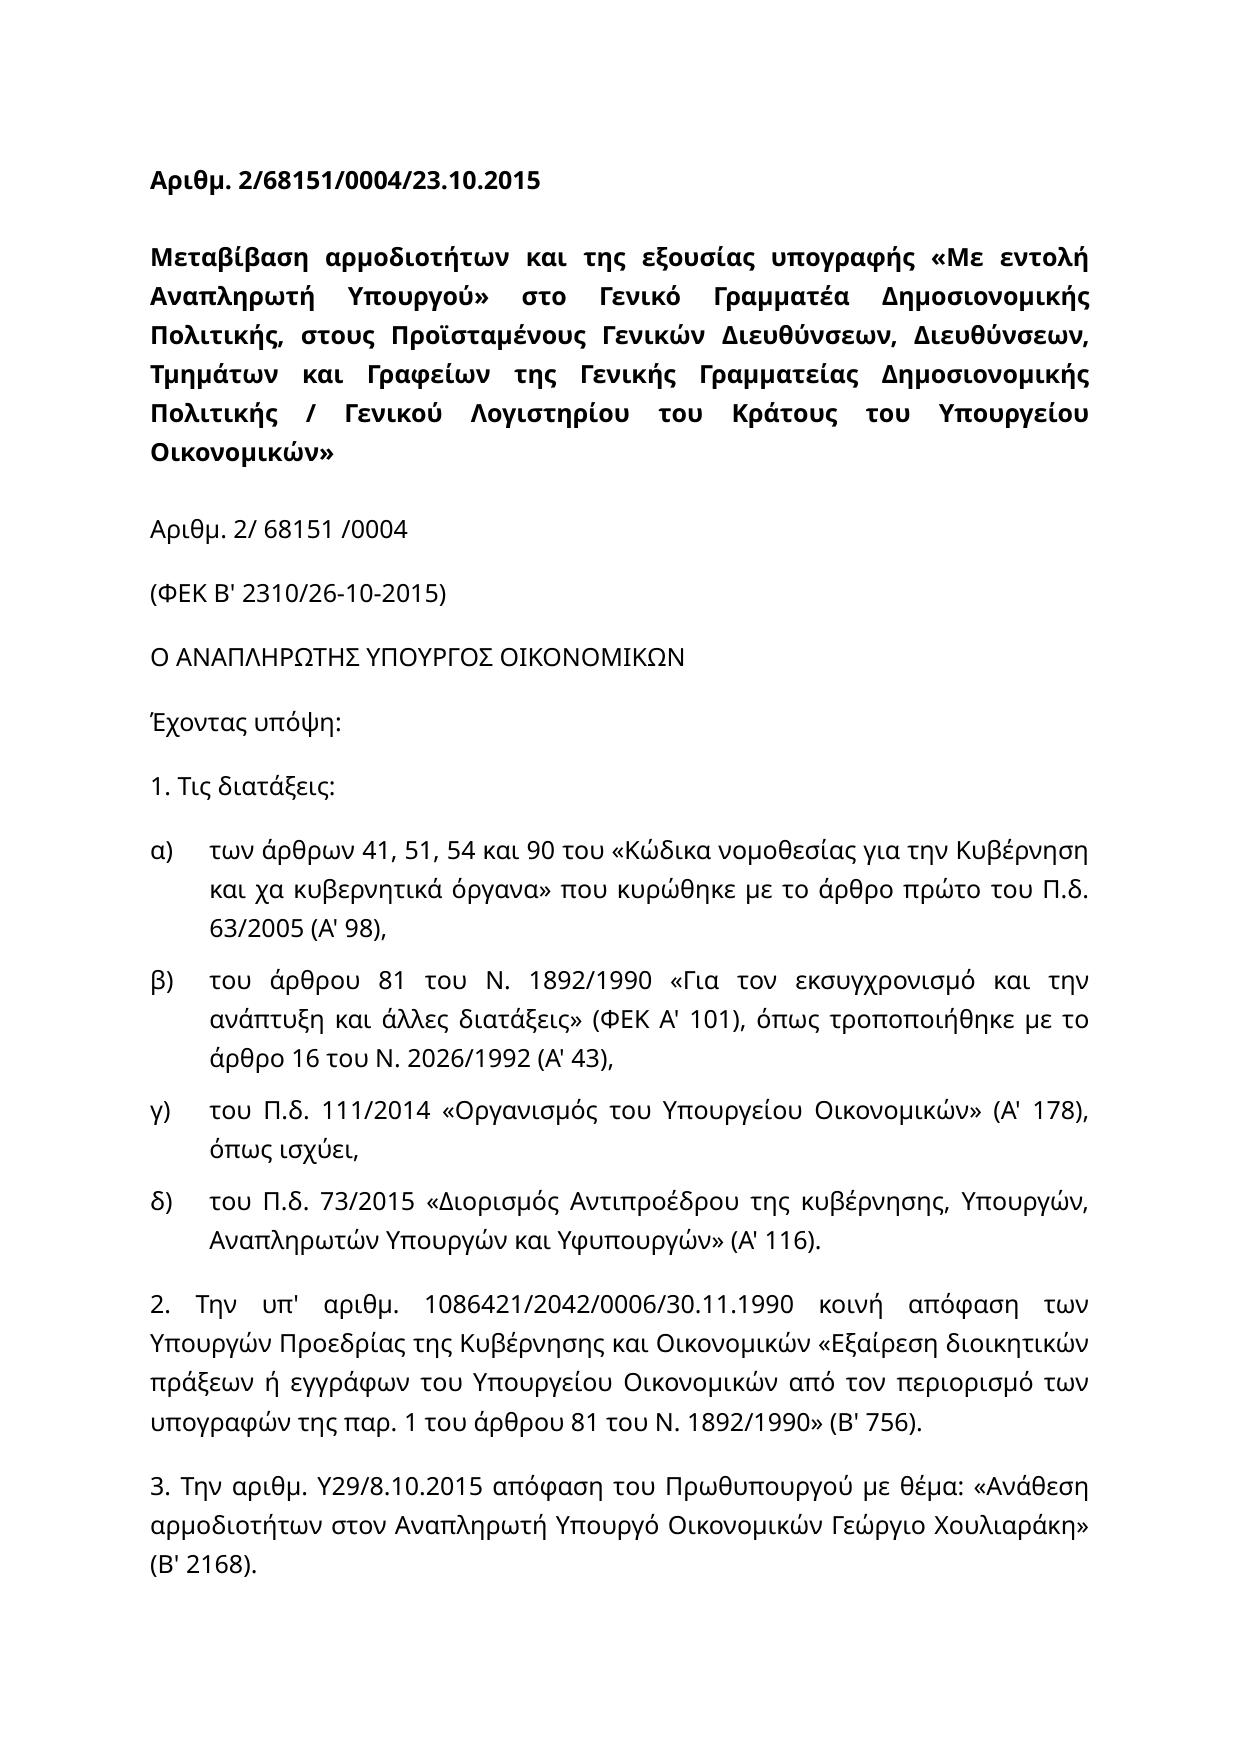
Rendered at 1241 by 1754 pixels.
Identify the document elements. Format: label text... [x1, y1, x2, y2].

text 1. Τις διατάξεις: [150, 768, 1090, 802]
list α) των άρθρων 41, 51, 54 και 90 του «Κώδικα νομοθεσίας για την Κυβέρνηση και χα κυβερνητικά όργανα» που κυρώθηκε με το άρθρο πρώτο του Π.δ. 63/2005 (Α' 98), [150, 832, 1090, 945]
text Αριθμ. 2/ 68151 /0004 [150, 512, 1090, 546]
title Μεταβίβαση αρμοδιοτήτων και της εξουσίας υπογραφής «Mε εντολή Αναπληρωτή Υπουργού» στο Γενικό Γραμματέα Δημοσιονομικής Πολιτικής, στους Προϊσταμένους Γενικών Διευθύνσεων, Διευθύνσεων, Τμημάτων και Γραφείων της Γενικής Γραμματείας Δημοσιονομικής Πολιτικής / Γενικού Λογιστηρίου του Κράτους του Υπουργείου Οικονομικών» [150, 239, 1090, 469]
text 2. Την υπ' αριθμ. 1086421/2042/0006/30.11.1990 κοινή απόφαση των Υπουργών Προεδρίας της Κυβέρνησης και Οικονομικών «Εξαίρεση διοικητικών πράξεων ή εγγράφων του Υπουργείου Οικονομικών από τον περιορισμό των υπογραφών της παρ. 1 του άρθρου 81 του Ν. 1892/1990» (Β' 756). [150, 1287, 1090, 1438]
text Ο ΑΝΑΠΛΗΡΩΤΗΣ ΥΠΟΥΡΓΟΣ ΟΙΚΟΝΟΜΙΚΩΝ [150, 640, 1090, 674]
list γ) του Π.δ. 111/2014 «Οργανισμός του Υπουργείου Οικονομικών» (Α' 178), όπως ισχύει, [150, 1092, 1090, 1166]
list δ) του Π.δ. 73/2015 «Διορισμός Αντιπροέδρου της κυβέρνησης, Υπουργών, Αναπληρωτών Υπουργών και Υφυπουργών» (Α' 116). [150, 1183, 1090, 1257]
text 3. Την αριθμ. Υ29/8.10.2015 απόφαση του Πρωθυπουργού με θέμα: «Ανάθεση αρμοδιοτήτων στον Αναπληρωτή Υπουργό Οικονομικών Γεώργιο Χουλιαράκη» (Β' 2168). [150, 1468, 1090, 1581]
title Αριθμ. 2/68151/0004/23.10.2015 [150, 162, 1090, 197]
list β) του άρθρου 81 του Ν. 1892/1990 «Για τον εκσυγχρονισμό και την ανάπτυξη και άλλες διατάξεις» (ΦΕΚ Α' 101), όπως τροποποιήθηκε με το άρθρο 16 του Ν. 2026/1992 (Α' 43), [150, 962, 1090, 1075]
text (ΦΕΚ Β' 2310/26-10-2015) [150, 576, 1090, 610]
text Έχοντας υπόψη: [150, 704, 1090, 738]
